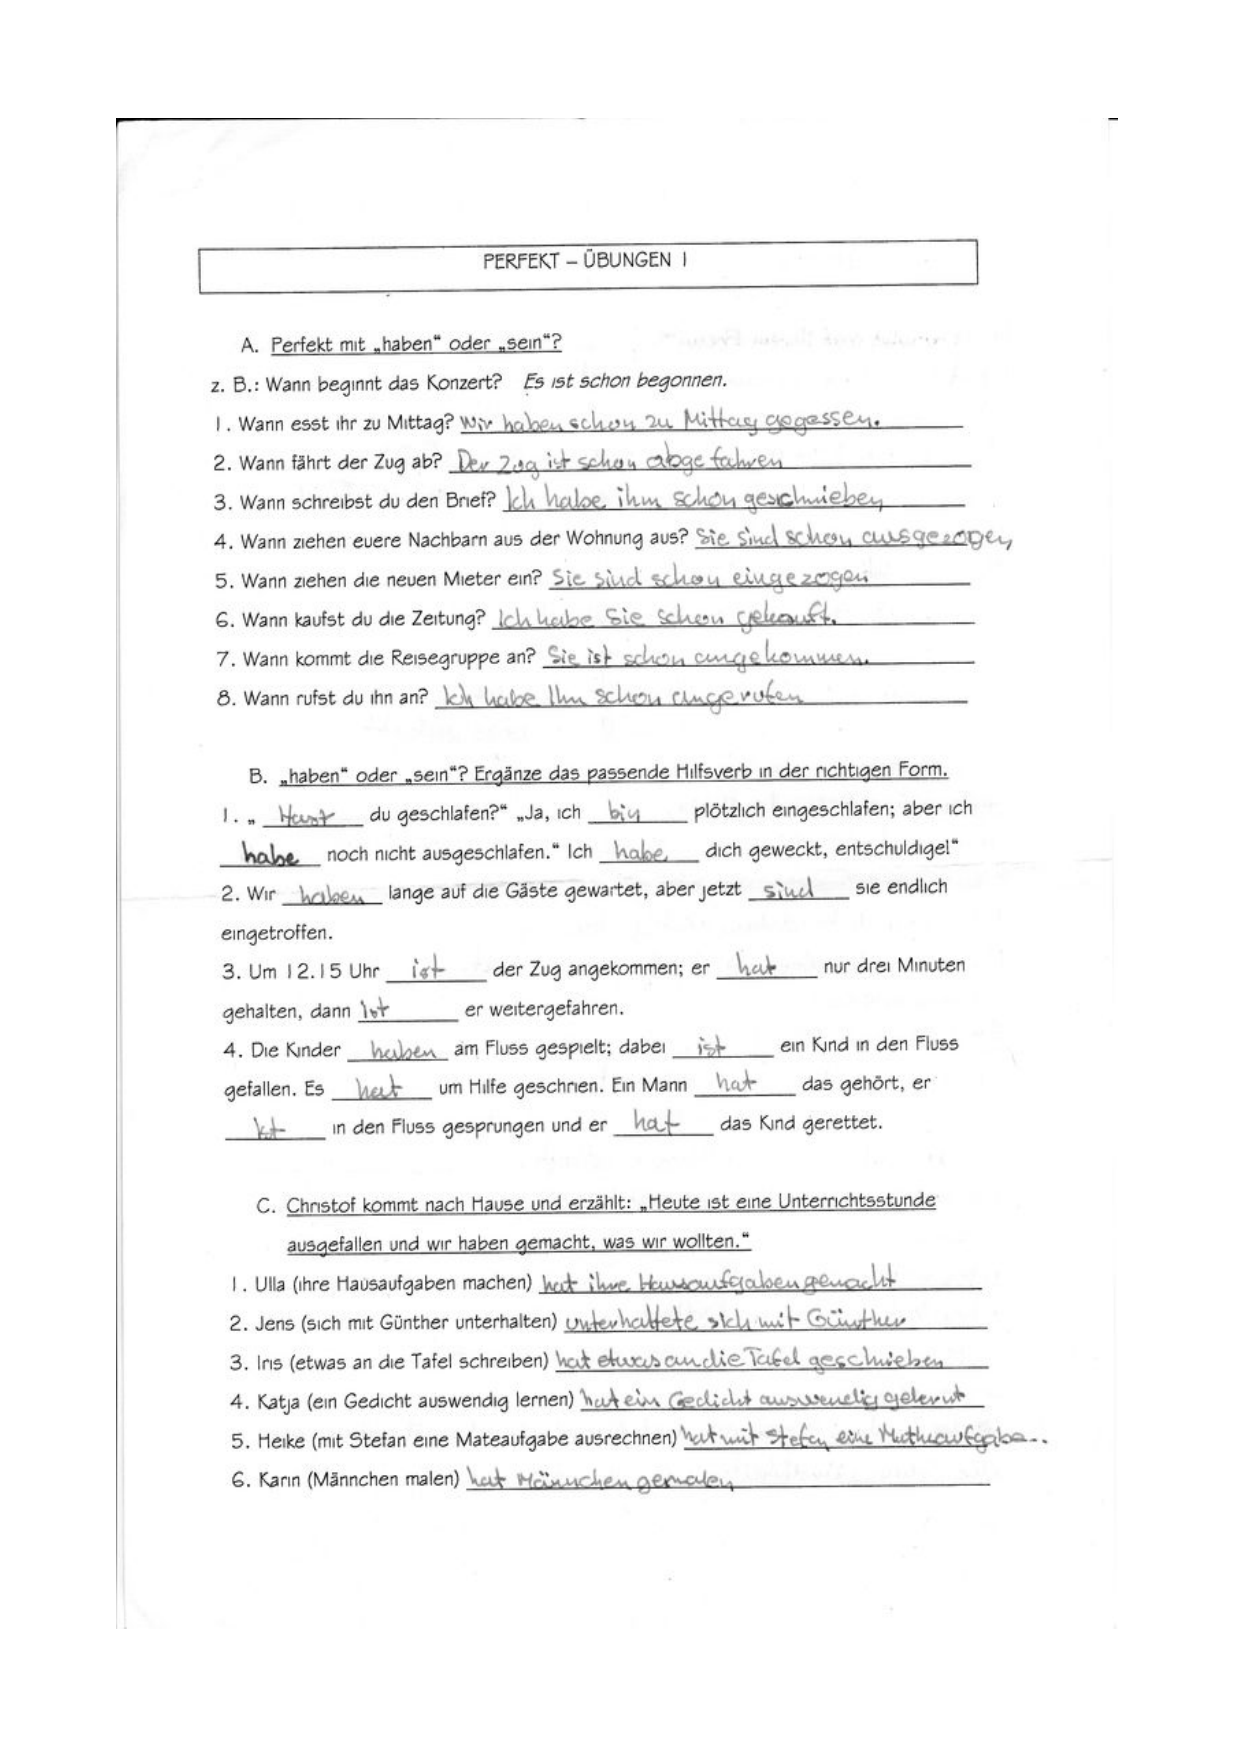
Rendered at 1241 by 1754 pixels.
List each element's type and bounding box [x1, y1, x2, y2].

picture [116, 118, 1118, 1629]
